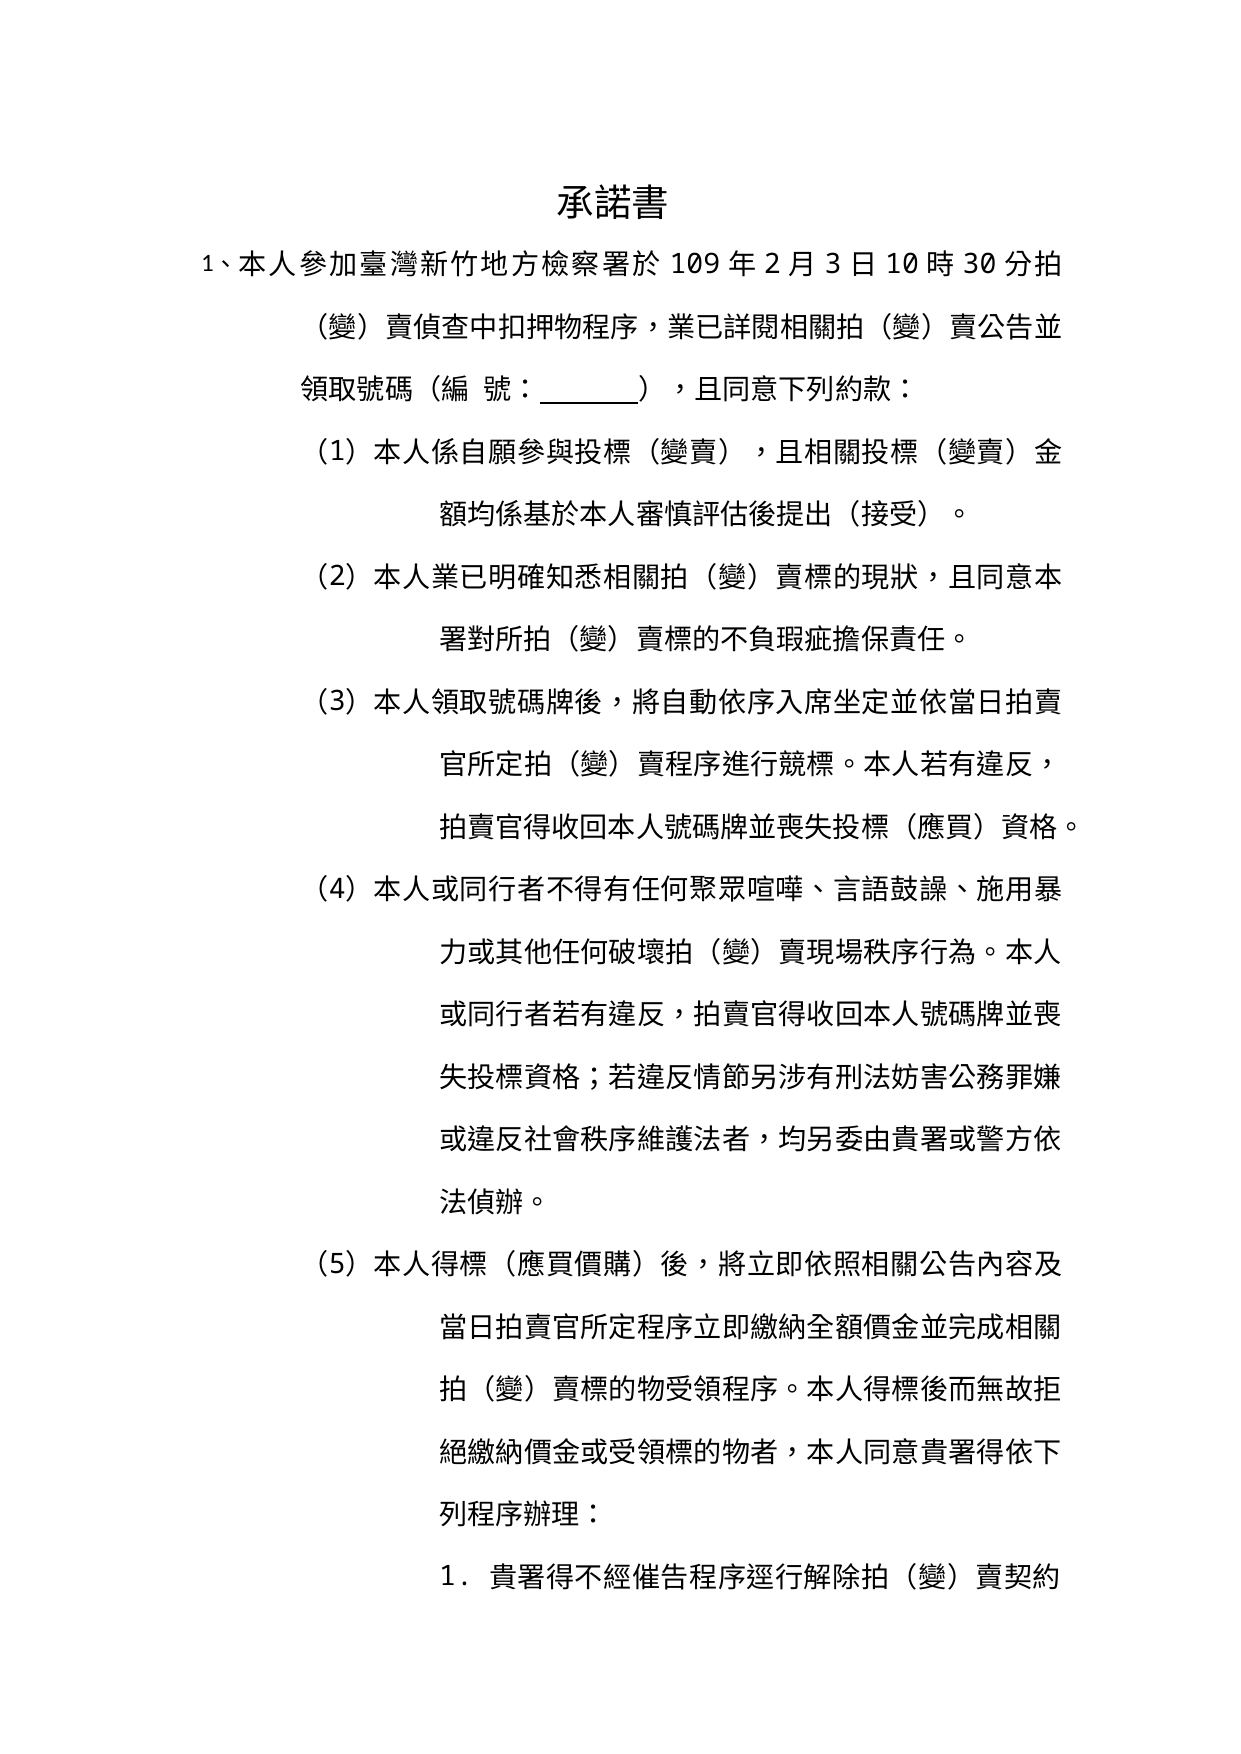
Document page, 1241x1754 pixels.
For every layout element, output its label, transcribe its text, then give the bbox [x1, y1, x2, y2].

list 貴署得不經催告程序逕行解除拍（變）賣契約，並再行進行拍賣或變賣程序。 [439, 1533, 1063, 1596]
list 本人係自願參與投標（變賣），且相關投標（變賣）金額均係基於本人審慎評估後提出（接受）。 [300, 408, 1063, 533]
list 本人或同行者不得有任何聚眾喧嘩、言語鼓譟、施用暴力或其他任何破壞拍（變）賣現場秩序行為。本人或同行者若有違反，拍賣官得收回本人號碼牌並喪失投標資格；若違反情節另涉有刑法妨害公務罪嫌或違反社會秩序維護法者，均另委由貴署或警方依法偵辦。 [300, 846, 1063, 1221]
list 本人參加臺灣新竹地方檢察署於109年2月3日10時30分拍（變）賣偵查中扣押物程序，業已詳閱相關拍（變）賣公告並領取號碼（編 號： ），且同意下列約款： [201, 221, 1063, 408]
list 本人業已明確知悉相關拍（變）賣標的現狀，且同意本署對所拍（變）賣標的不負瑕疵擔保責任。 [300, 533, 1063, 658]
text 承諾書 [162, 158, 1063, 221]
list 本人領取號碼牌後，將自動依序入席坐定並依當日拍賣官所定拍（變）賣程序進行競標。本人若有違反，拍賣官得收回本人號碼牌並喪失投標（應買）資格。 [300, 658, 1063, 846]
list 本人得標（應買價購）後，將立即依照相關公告內容及當日拍賣官所定程序立即繳納全額價金並完成相關拍（變）賣標的物受領程序。本人得標後而無故拒絕繳納價金或受領標的物者，本人同意貴署得依下列程序辦理： [300, 1221, 1063, 1533]
